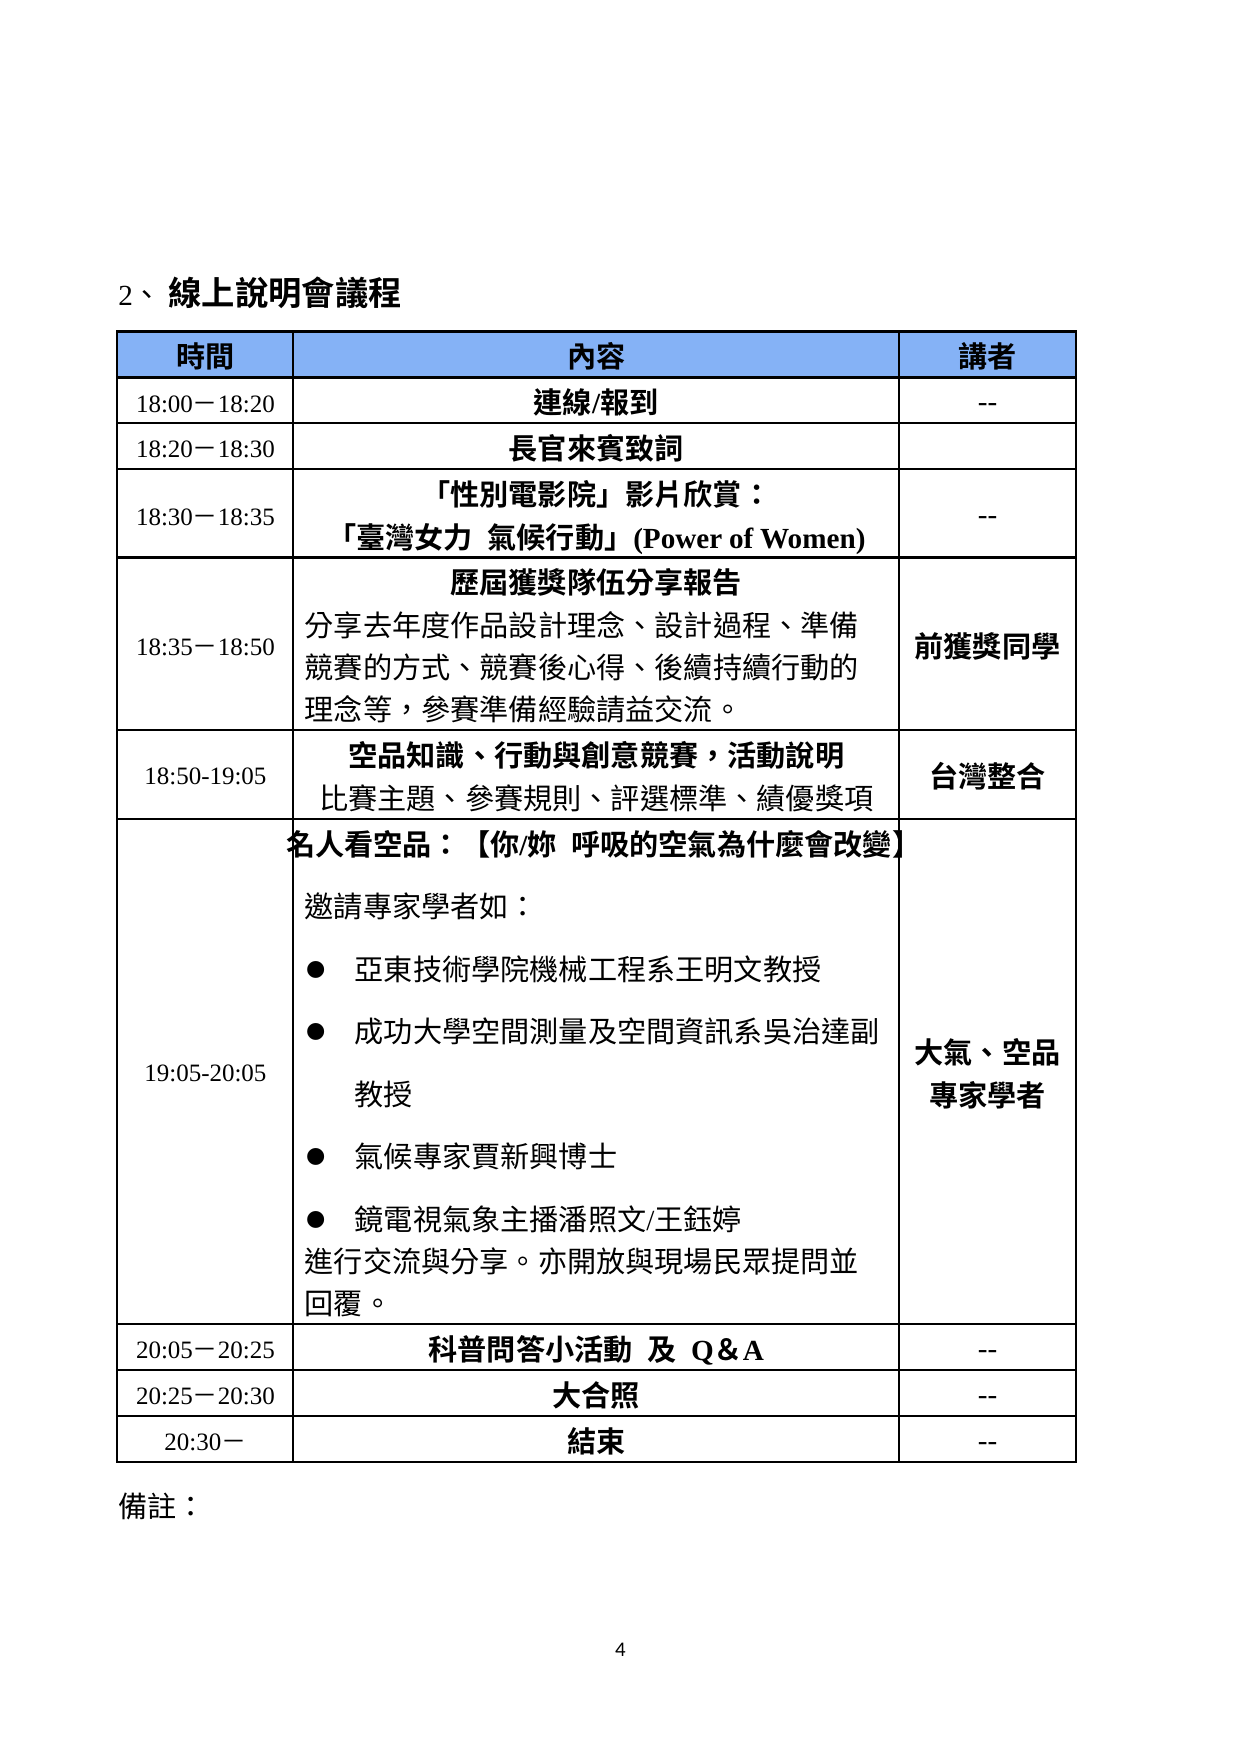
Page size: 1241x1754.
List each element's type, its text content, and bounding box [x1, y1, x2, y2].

table_cell 連線/報到 [294, 379, 898, 422]
table_cell 長官來賓致詞 [294, 424, 898, 468]
table_cell -- [900, 1371, 1075, 1415]
table_header 時間 [118, 333, 292, 376]
table_cell -- [900, 379, 1075, 422]
table_cell -- [900, 1325, 1075, 1369]
table_cell 大合照 [294, 1371, 898, 1415]
table_cell 20:25－20:30 [118, 1371, 292, 1415]
table_cell 18:30－18:35 [118, 470, 292, 556]
table_header 內容 [294, 333, 898, 376]
table_cell 歷屆獲獎隊伍分享報告 分享去年度作品設計理念、設計過程、準備競賽的方式、競賽後心得、後續持續行動的理念等，參賽準備經驗請益交流。 [294, 559, 898, 729]
text 備註： [118, 1463, 1122, 1525]
table_cell 結束 [294, 1417, 898, 1461]
table_cell 科普問答小活動 及 Q＆A [294, 1325, 898, 1369]
table_cell -- [900, 470, 1075, 556]
table_header 講者 [900, 333, 1075, 376]
list 線上說明會議程 [118, 249, 1122, 312]
table_cell 前獲獎同學 [900, 559, 1075, 729]
table_cell 台灣整合 [900, 731, 1075, 817]
table_cell 名人看空品：【你/妳 呼吸的空氣為什麼會改變】 邀請專家學者如： 亞東技術學院機械工程系王明文教授 成功大學空間測量及空間資訊系吳治達副教授 氣候專家賈新興博士 鏡電視氣象主播潘照文/王鈺婷 進行交流與分享。亦開放與現場民眾提問並回覆。 [294, 820, 898, 1323]
table_cell 18:00－18:20 [118, 379, 292, 422]
table_cell -- [900, 1417, 1075, 1461]
table_cell [900, 424, 1075, 468]
table_cell 20:30－ [118, 1417, 292, 1461]
table_cell 18:50-19:05 [118, 731, 292, 817]
table_cell 18:35－18:50 [118, 559, 292, 729]
table_cell 18:20－18:30 [118, 424, 292, 468]
table_cell 空品知識、行動與創意競賽，活動說明 比賽主題、參賽規則、評選標準、績優獎項 [294, 731, 898, 817]
table_cell 大氣、空品 專家學者 [900, 820, 1075, 1323]
table_cell 「性別電影院」影片欣賞： 「臺灣女力 氣候行動」(Power of Women) [294, 470, 898, 556]
table_cell 20:05－20:25 [118, 1325, 292, 1369]
table_cell 19:05-20:05 [118, 820, 292, 1323]
